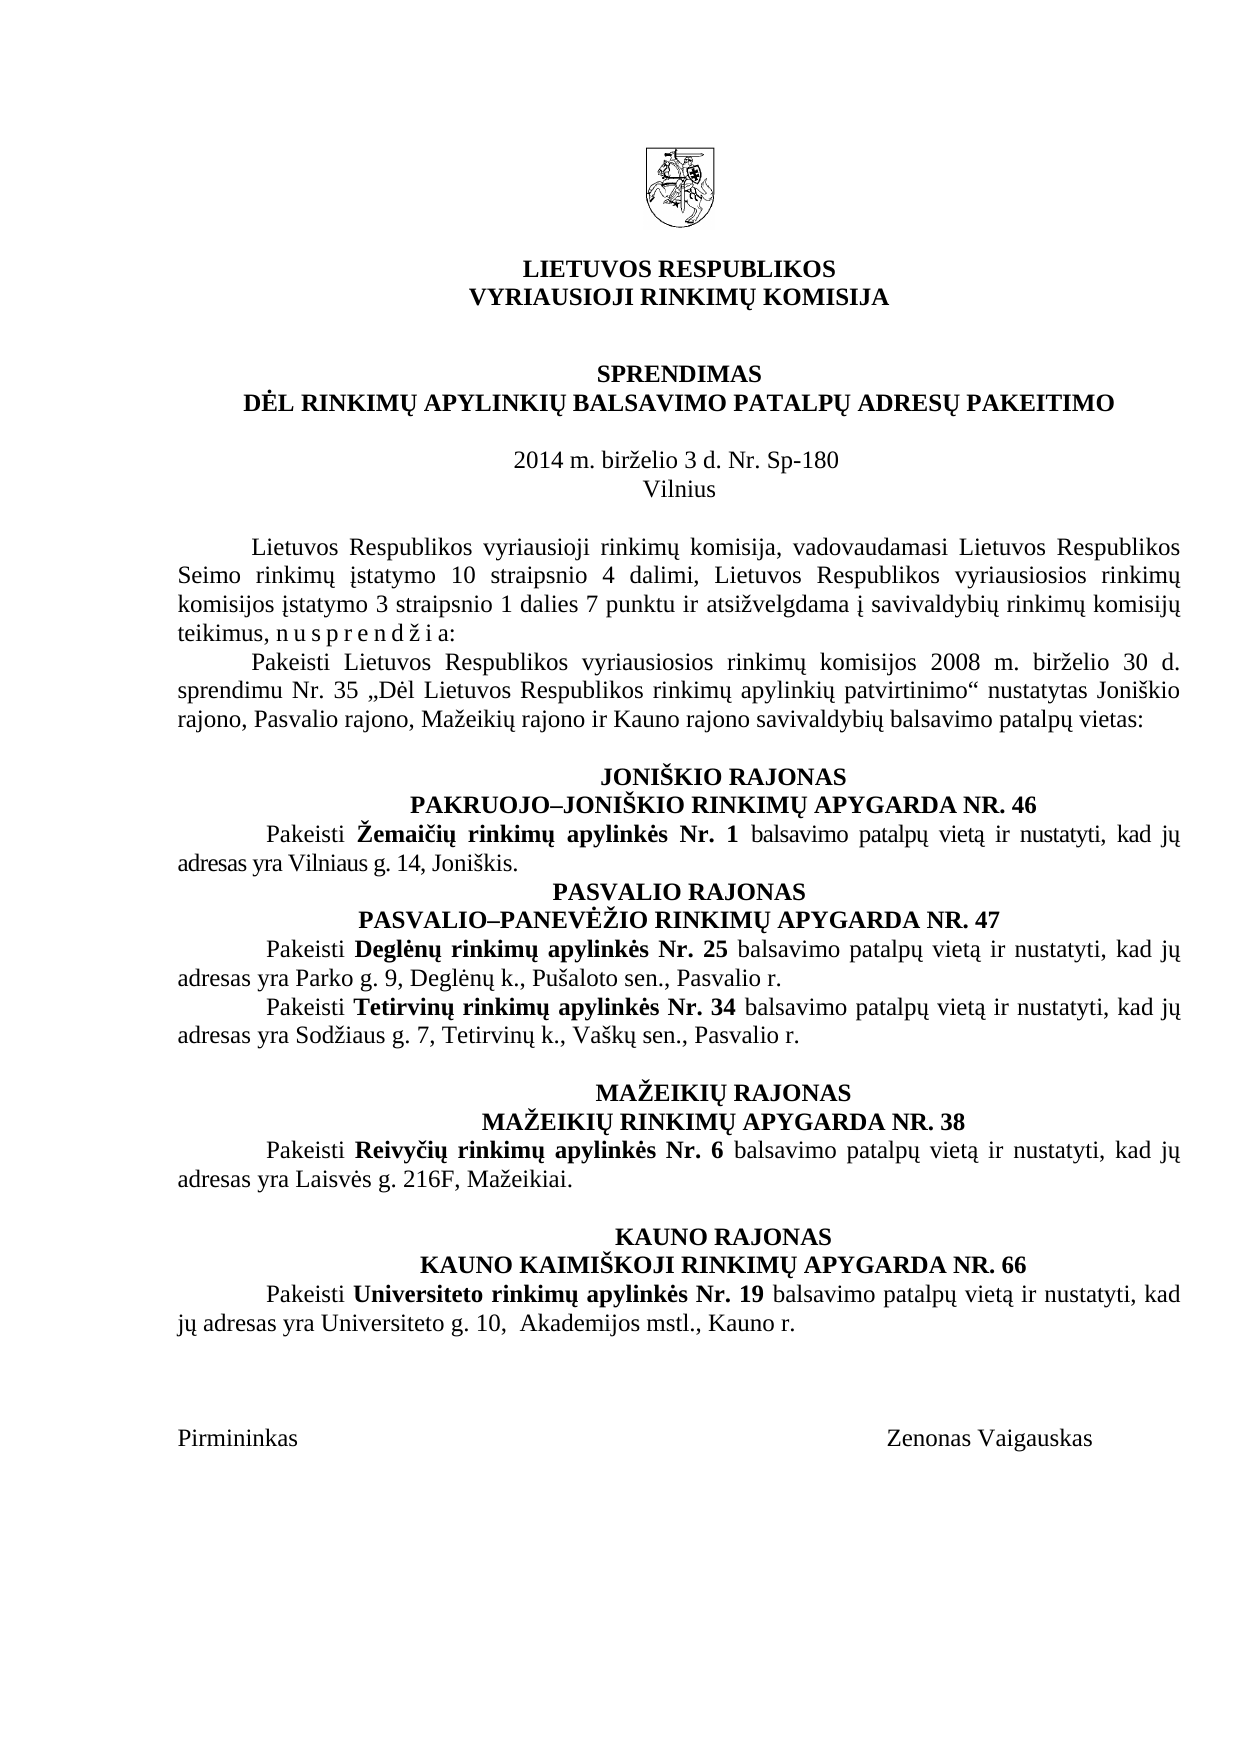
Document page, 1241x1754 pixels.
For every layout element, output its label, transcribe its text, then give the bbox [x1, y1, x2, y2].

text VYRIAUSIOJI RINKIMŲ KOMISIJA [177, 282, 1181, 311]
text Pakeisti Tetirvinų rinkimų apylinkės Nr. 34 balsavimo patalpų vietą ir nustatyti, kad jų adresas yra Sodžiaus g. 7, Tetirvinų k., Vaškų sen., Pasvalio r. [177, 992, 1181, 1049]
text KAUNO KAIMIŠKOJI RINKIMŲ APYGARDA NR. 66 [177, 1251, 1181, 1279]
text LIETUVOS RESPUBLIKOS [177, 254, 1181, 282]
text 2014 m. birželio 3 d. Nr. Sp-180 [177, 446, 1181, 474]
text Pakeisti Žemaičių rinkimų apylinkės Nr. 1 balsavimo patalpų vietą ir nustatyti, kad jų adresas yra Vilniaus g. 14, Joniškis. [177, 819, 1181, 877]
text Pirmininkas Zenonas Vaigauskas [177, 1423, 1181, 1452]
text Pakeisti Deglėnų rinkimų apylinkės Nr. 25 balsavimo patalpų vietą ir nustatyti, kad jų adresas yra Parko g. 9, Deglėnų k., Pušaloto sen., Pasvalio r. [177, 934, 1181, 992]
text MAŽEIKIŲ RAJONAS [177, 1078, 1181, 1107]
text PAKRUOJO–JONIŠKIO RINKIMŲ APYGARDA NR. 46 [177, 791, 1181, 819]
text KAUNO RAJONAS [177, 1222, 1181, 1251]
text Pakeisti Universiteto rinkimų apylinkės Nr. 19 balsavimo patalpų vietą ir nustatyti, kad jų adresas yra Universiteto g. 10, Akademijos mstl., Kauno r. [177, 1279, 1181, 1337]
text Lietuvos Respublikos vyriausioji rinkimų komisija, vadovaudamasi Lietuvos Respublikos Seimo rinkimų įstatymo 10 straipsnio 4 dalimi, Lietuvos Respublikos vyriausiosios rinkimų komisijos įstatymo 3 straipsnio 1 dalies 7 punktu ir atsižvelgdama į savivaldybių rinkimų komisijų teikimus, nusprendžia: [177, 532, 1181, 647]
text Pakeisti Reivyčių rinkimų apylinkės Nr. 6 balsavimo patalpų vietą ir nustatyti, kad jų adresas yra Laisvės g. 216F, Mažeikiai. [177, 1136, 1181, 1193]
text MAŽEIKIŲ RINKIMŲ APYGARDA NR. 38 [177, 1107, 1181, 1136]
text PASVALIO RAJONAS [177, 877, 1181, 906]
text JONIŠKIO RAJONAS [177, 762, 1181, 791]
text Vilnius [177, 474, 1181, 503]
text PASVALIO–PANEVĖŽIO RINKIMŲ APYGARDA NR. 47 [177, 906, 1181, 934]
text SPRENDIMAS [177, 359, 1181, 388]
text DĖL rinkimų apylinkių balsavimo patalpų adresŲ pakeitimo [177, 388, 1181, 417]
text Pakeisti Lietuvos Respublikos vyriausiosios rinkimų komisijos 2008 m. birželio 30 d. sprendimu Nr. 35 „Dėl Lietuvos Respublikos rinkimų apylinkių patvirtinimo“ nustatytas Joniškio rajono, Pasvalio rajono, Mažeikių rajono ir Kauno rajono savivaldybių balsavimo patalpų vietas: [177, 647, 1181, 733]
